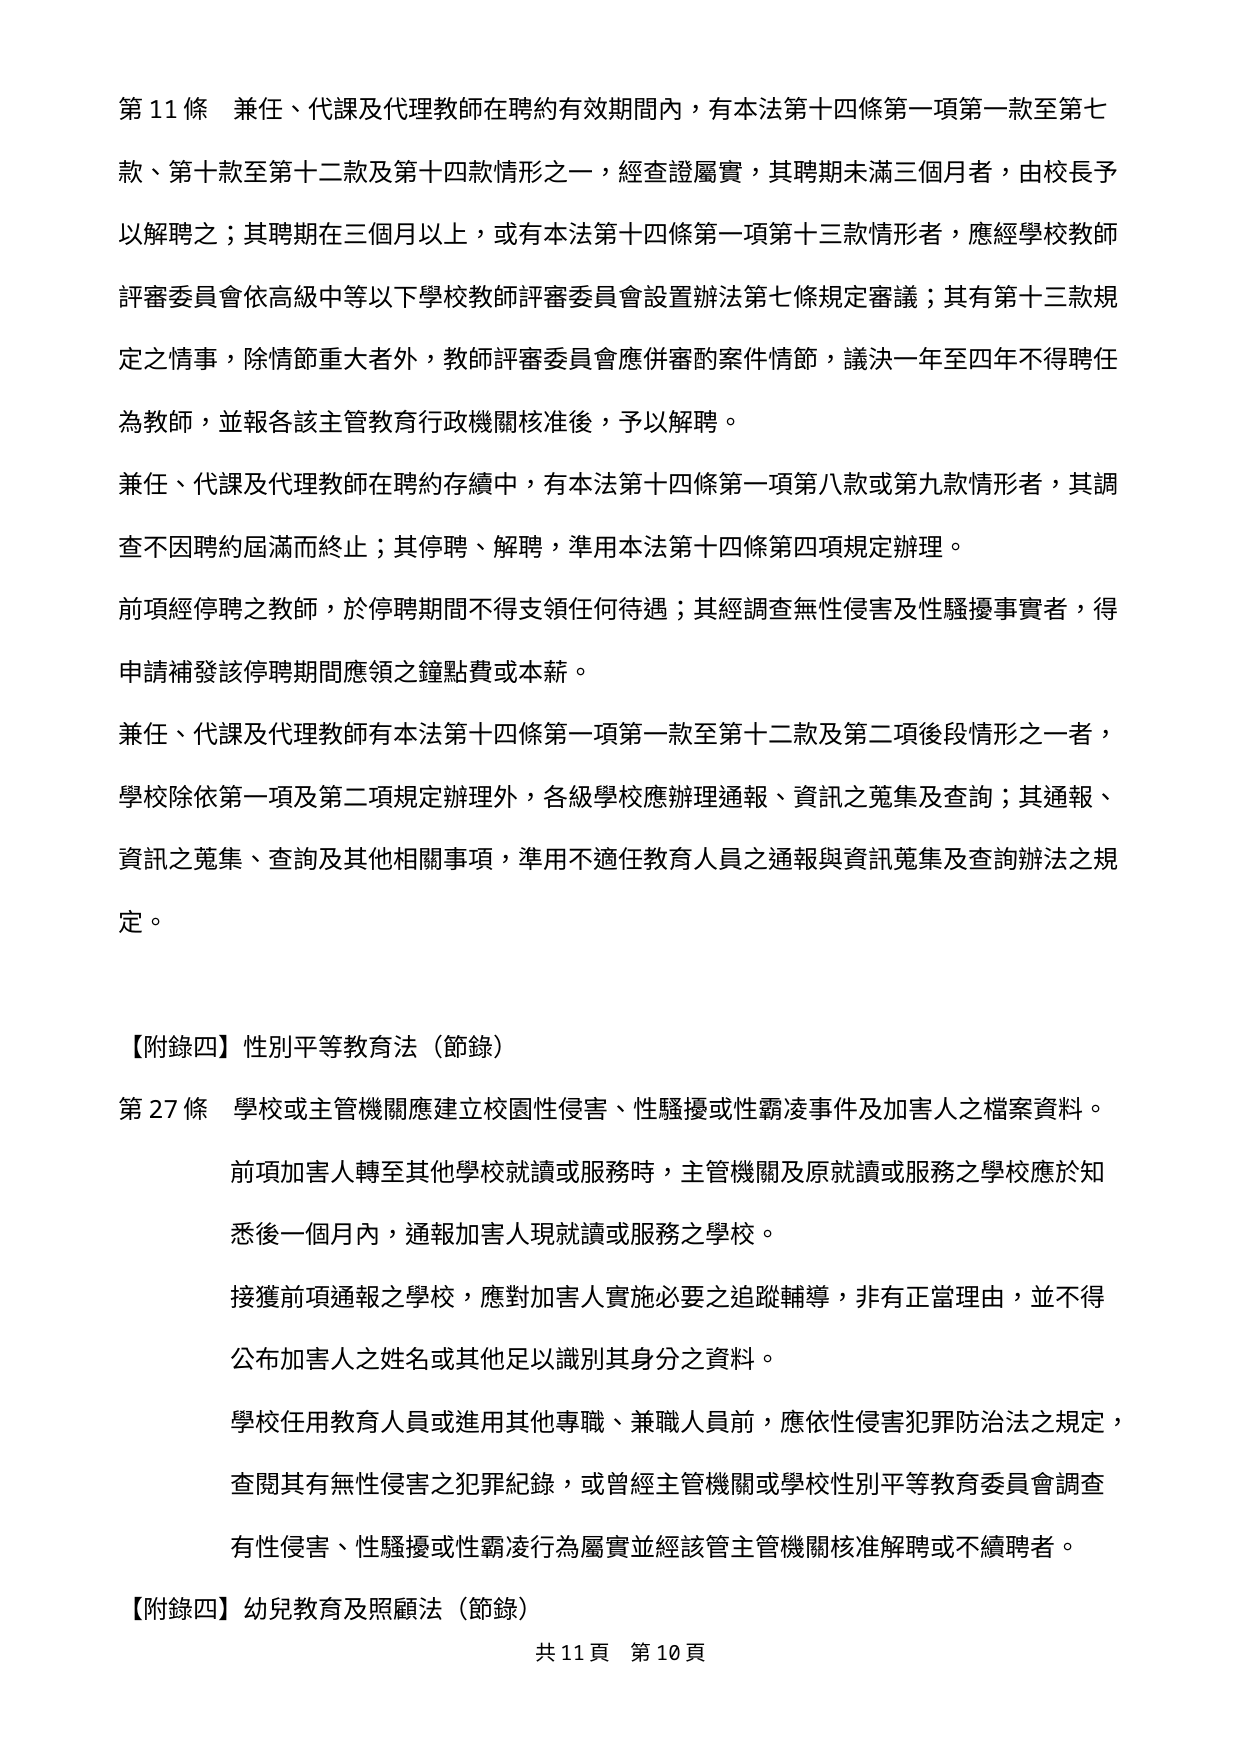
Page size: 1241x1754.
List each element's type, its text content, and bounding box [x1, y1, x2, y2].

text 第27條 學校或主管機關應建立校園性侵害、性騷擾或性霸凌事件及加害人之檔案資料。 [118, 1066, 1122, 1129]
text 兼任、代課及代理教師在聘約存續中，有本法第十四條第一項第八款或第九款情形者，其調查不因聘約屆滿而終止；其停聘、解聘，準用本法第十四條第四項規定辦理。 [118, 441, 1122, 566]
text 第11條 兼任、代課及代理教師在聘約有效期間內，有本法第十四條第一項第一款至第七款、第十款至第十二款及第十四款情形之一，經查證屬實，其聘期未滿三個月者，由校長予以解聘之；其聘期在三個月以上，或有本法第十四條第一項第十三款情形者，應經學校教師評審委員會依高級中等以下學校教師評審委員會設置辦法第七條規定審議；其有第十三款規定之情事，除情節重大者外，教師評審委員會應併審酌案件情節，議決一年至四年不得聘任為教師，並報各該主管教育行政機關核准後，予以解聘。 [118, 66, 1122, 441]
text 前項經停聘之教師，於停聘期間不得支領任何待遇；其經調查無性侵害及性騷擾事實者，得申請補發該停聘期間應領之鐘點費或本薪。 [118, 566, 1122, 691]
text 【附錄四】性別平等教育法（節錄） [118, 1004, 1122, 1066]
text 學校任用教育人員或進用其他專職、兼職人員前，應依性侵害犯罪防治法之規定，查閱其有無性侵害之犯罪紀錄，或曾經主管機關或學校性別平等教育委員會調查有性侵害、性騷擾或性霸凌行為屬實並經該管主管機關核准解聘或不續聘者。 [231, 1379, 1122, 1566]
text 前項加害人轉至其他學校就讀或服務時，主管機關及原就讀或服務之學校應於知悉後一個月內，通報加害人現就讀或服務之學校。 [231, 1129, 1122, 1254]
text 兼任、代課及代理教師有本法第十四條第一項第一款至第十二款及第二項後段情形之一者，學校除依第一項及第二項規定辦理外，各級學校應辦理通報、資訊之蒐集及查詢；其通報、資訊之蒐集、查詢及其他相關事項，準用不適任教育人員之通報與資訊蒐集及查詢辦法之規定。 [118, 691, 1122, 941]
text 【附錄四】幼兒教育及照顧法（節錄） [118, 1566, 1122, 1629]
text 接獲前項通報之學校，應對加害人實施必要之追蹤輔導，非有正當理由，並不得公布加害人之姓名或其他足以識別其身分之資料。 [231, 1254, 1122, 1379]
